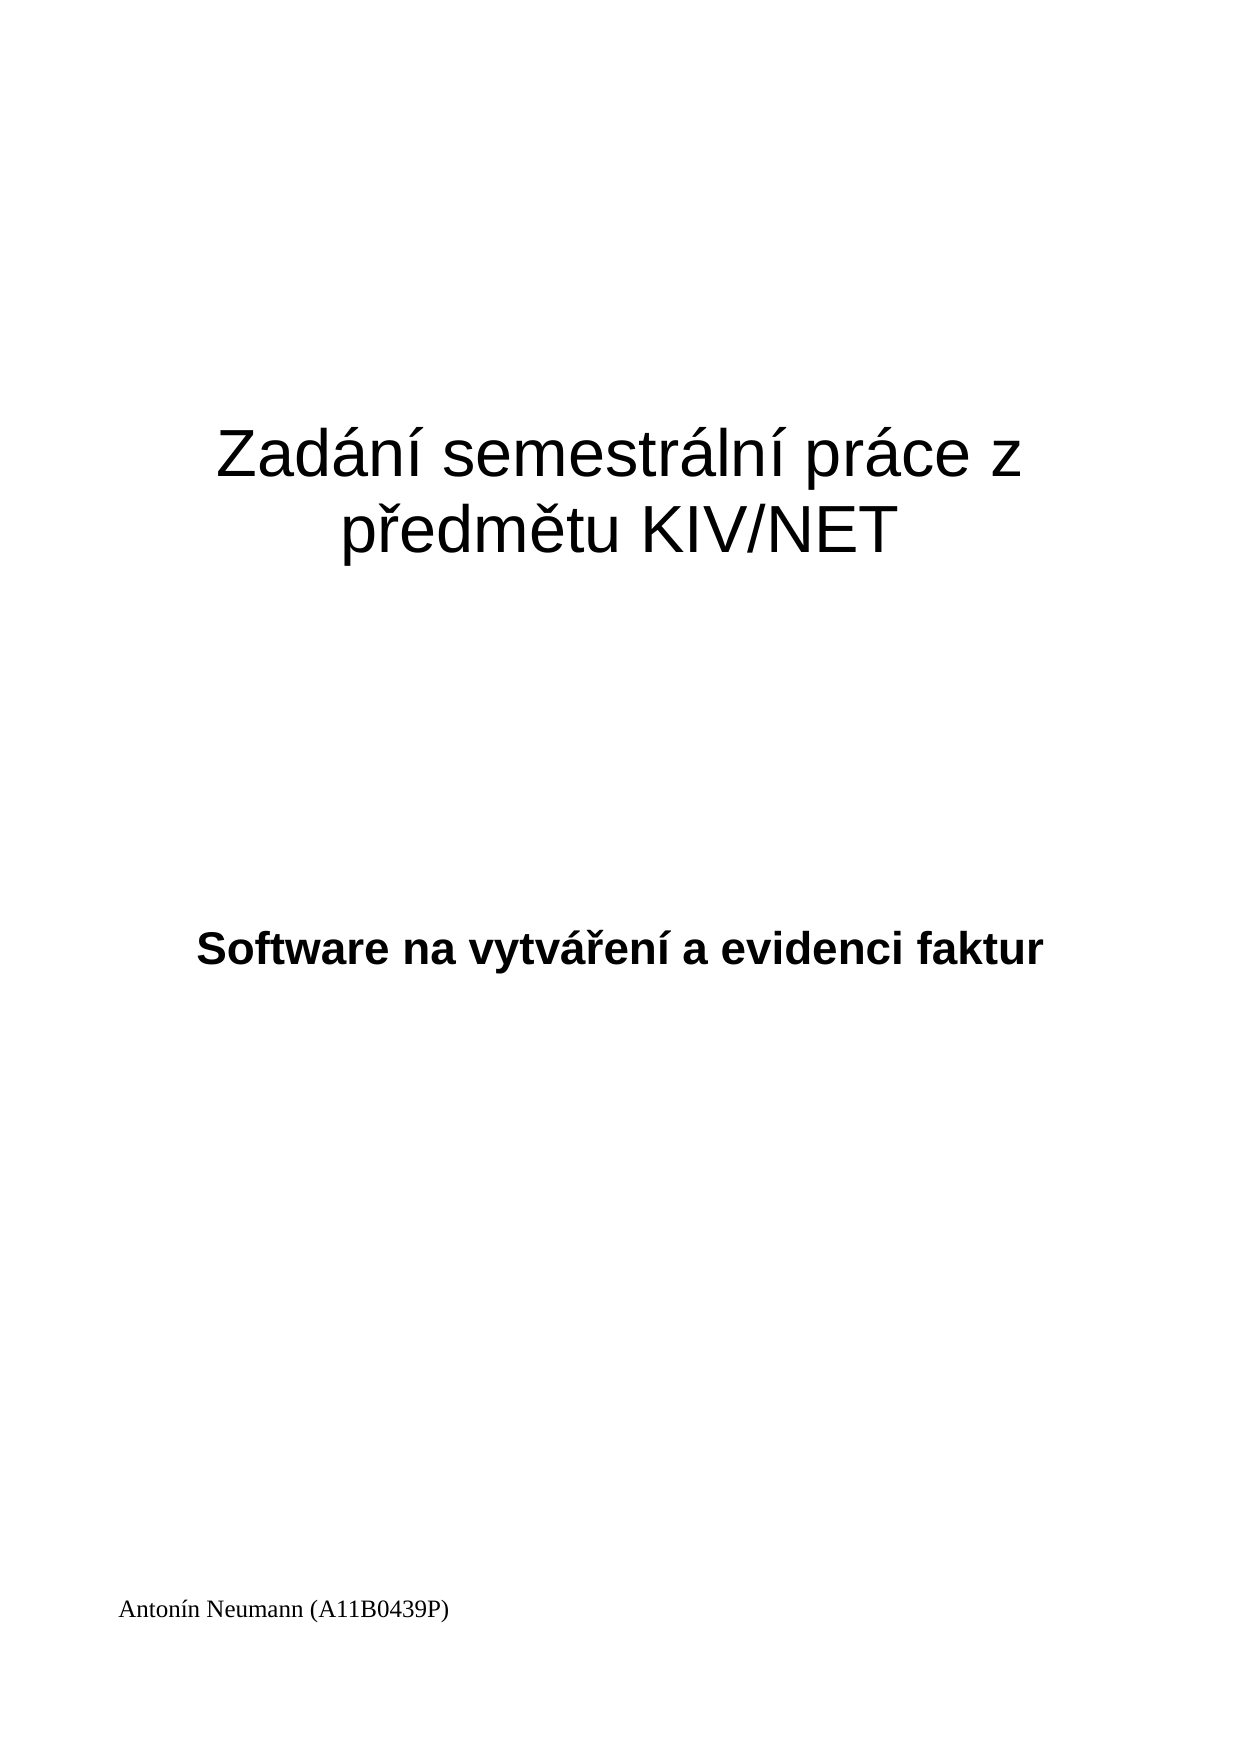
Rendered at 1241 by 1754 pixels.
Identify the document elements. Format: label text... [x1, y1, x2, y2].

subtitle Software na vytváření a evidenci faktur [118, 921, 1122, 974]
subtitle Zadání semestrální práce z předmětu KIV/NET [118, 413, 1122, 567]
text Antonín Neumann (A11B0439P) [118, 1594, 1122, 1623]
